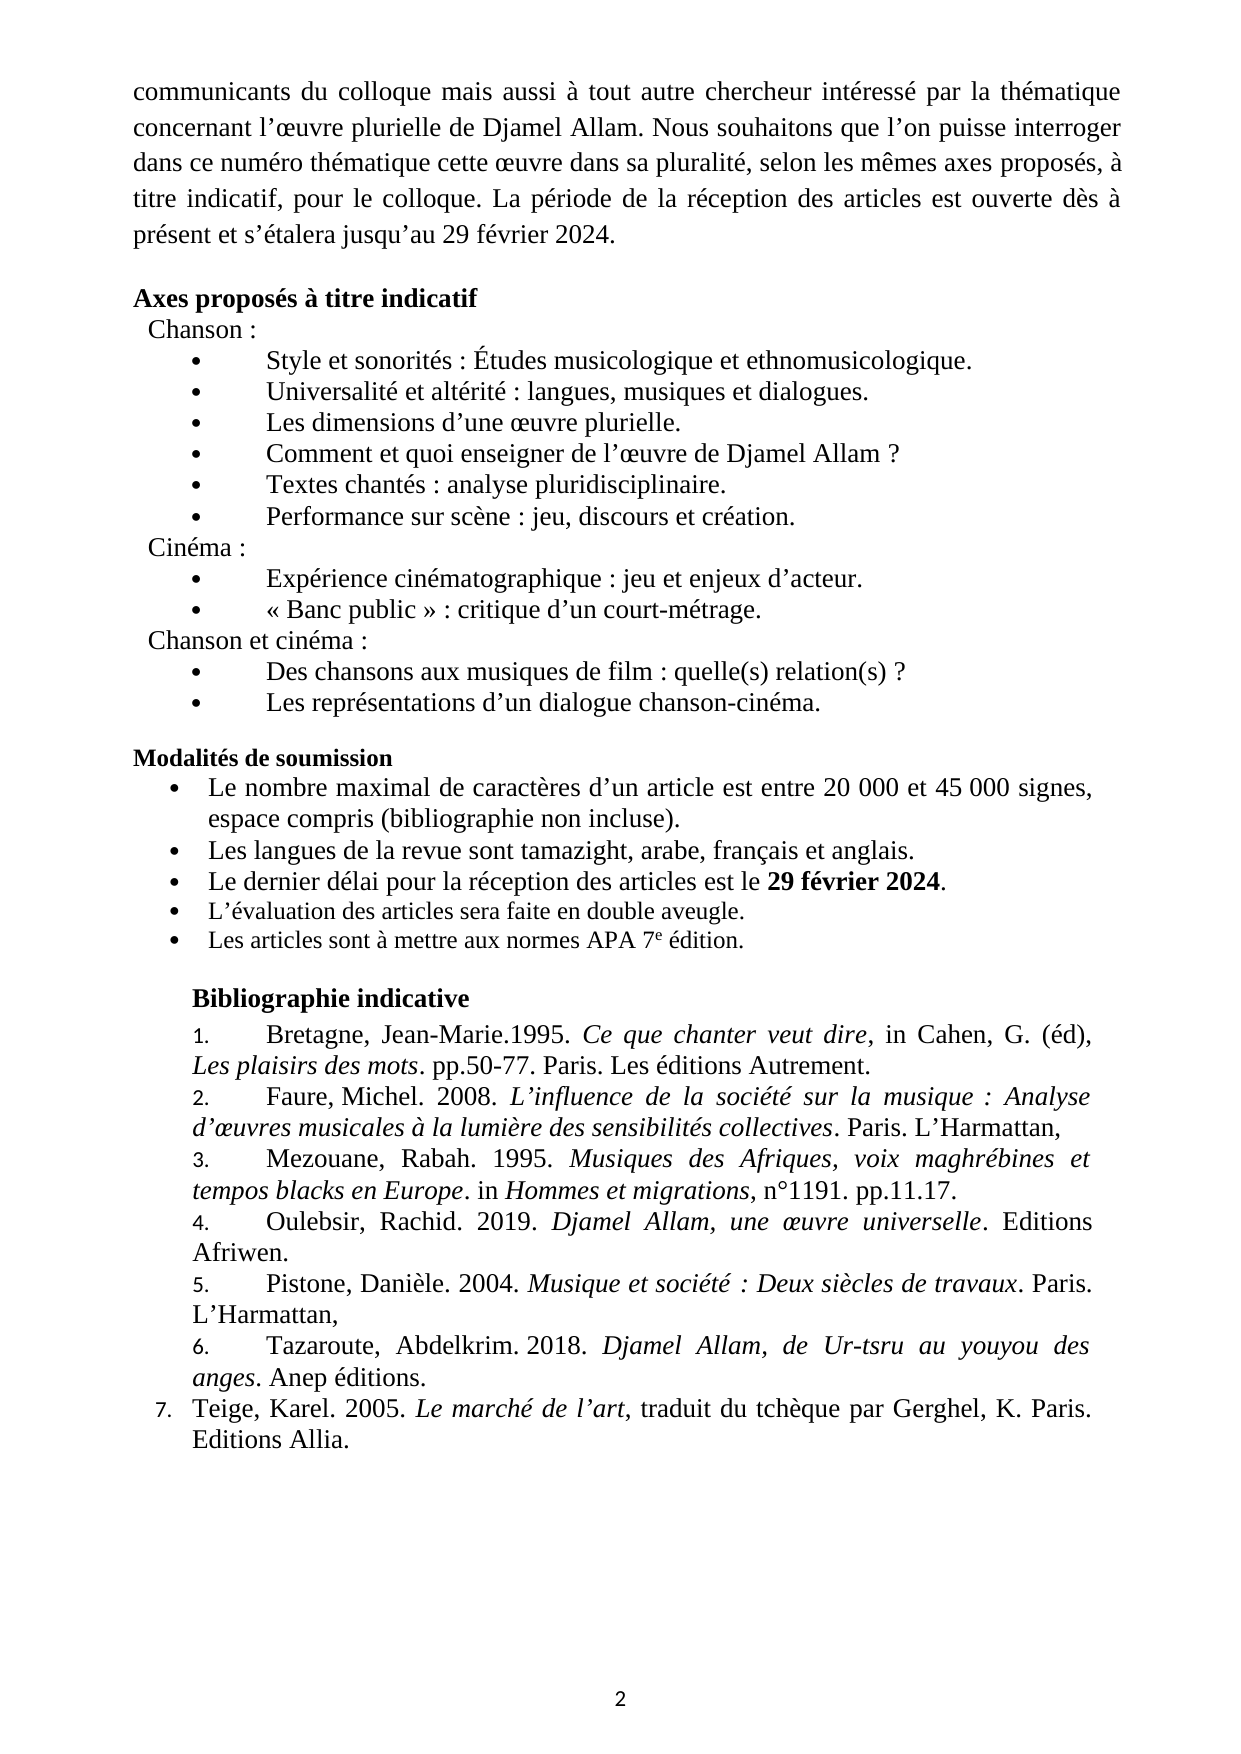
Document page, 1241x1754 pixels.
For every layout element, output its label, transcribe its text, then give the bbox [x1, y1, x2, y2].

list Le dernier délai pour la réception des articles est le 29 février 2024. [170, 865, 1093, 896]
list Pistone, Danièle. 2004. Musique et société : Deux siècles de travaux. Paris. L’Harmattan, [192, 1267, 1093, 1329]
list « Banc public » : critique d’un court-métrage. [192, 593, 1093, 624]
list Modalités de soumission [133, 743, 1093, 771]
list Les représentations d’un dialogue chanson-cinéma. [192, 687, 1093, 718]
list Style et sonorités : Études musicologique et ethnomusicologique. [192, 344, 1093, 375]
list Les articles sont à mettre aux normes APA 7e édition. [170, 925, 1093, 953]
list Les dimensions d’une œuvre plurielle. [192, 406, 1093, 437]
text Chanson et cinéma : [148, 624, 1093, 655]
text Chanson : [148, 313, 1093, 344]
list Expérience cinématographique : jeu et enjeux d’acteur. [192, 562, 1093, 593]
list Oulebsir, Rachid. 2019. Djamel Allam, une œuvre universelle. Editions Afriwen. [192, 1205, 1093, 1267]
list L’évaluation des articles sera faite en double aveugle. [170, 896, 1093, 925]
list Bretagne, Jean-Marie.1995. Ce que chanter veut dire, in Cahen, G. (éd), Les plaisirs des mots. pp.50-77. Paris. Les éditions Autrement. [192, 1018, 1093, 1080]
text Cinéma : [148, 531, 1093, 562]
list Universalité et altérité : langues, musiques et dialogues. [192, 375, 1093, 406]
list Textes chantés : analyse pluridisciplinaire. [192, 468, 1093, 500]
text Axes proposés à titre indicatif [133, 282, 1093, 313]
list Performance sur scène : jeu, discours et création. [192, 500, 1093, 531]
list Teige, Karel. 2005. Le marché de l’art, traduit du tchèque par Gerghel, K. Paris. Editions Allia. [155, 1392, 1093, 1454]
list Mezouane, Rabah. 1995. Musiques des Afriques, voix maghrébines et tempos blacks en Europe. in Hommes et migrations, n°1191. pp.11.17. [192, 1143, 1093, 1205]
list Les langues de la revue sont tamazight, arabe, français et anglais. [170, 834, 1093, 865]
list Bibliographie indicative [192, 982, 1093, 1013]
text communicants du colloque mais aussi à tout autre chercheur intéressé par la thématique concernant l’œuvre plurielle de Djamel Allam. Nous souhaitons que l’on puisse interroger dans ce numéro thématique cette œuvre dans sa pluralité, selon les mêmes axes proposés, à titre indicatif, pour le colloque. La période de la réception des articles est ouverte dès à présent et s’étalera jusqu’au 29 février 2024. [133, 75, 1122, 249]
list Faure, Michel. 2008. L’influence de la société sur la musique : Analyse d’œuvres musicales à la lumière des sensibilités collectives. Paris. L’Harmattan, [192, 1080, 1093, 1143]
list Le nombre maximal de caractères d’un article est entre 20 000 et 45 000 signes, espace compris (bibliographie non incluse). [170, 771, 1093, 834]
list Des chansons aux musiques de film : quelle(s) relation(s) ? [192, 655, 1093, 687]
list Comment et quoi enseigner de l’œuvre de Djamel Allam ? [192, 437, 1093, 468]
list Tazaroute, Abdelkrim. 2018. Djamel Allam, de Ur-tsru au youyou des anges. Anep éditions. [192, 1329, 1093, 1392]
